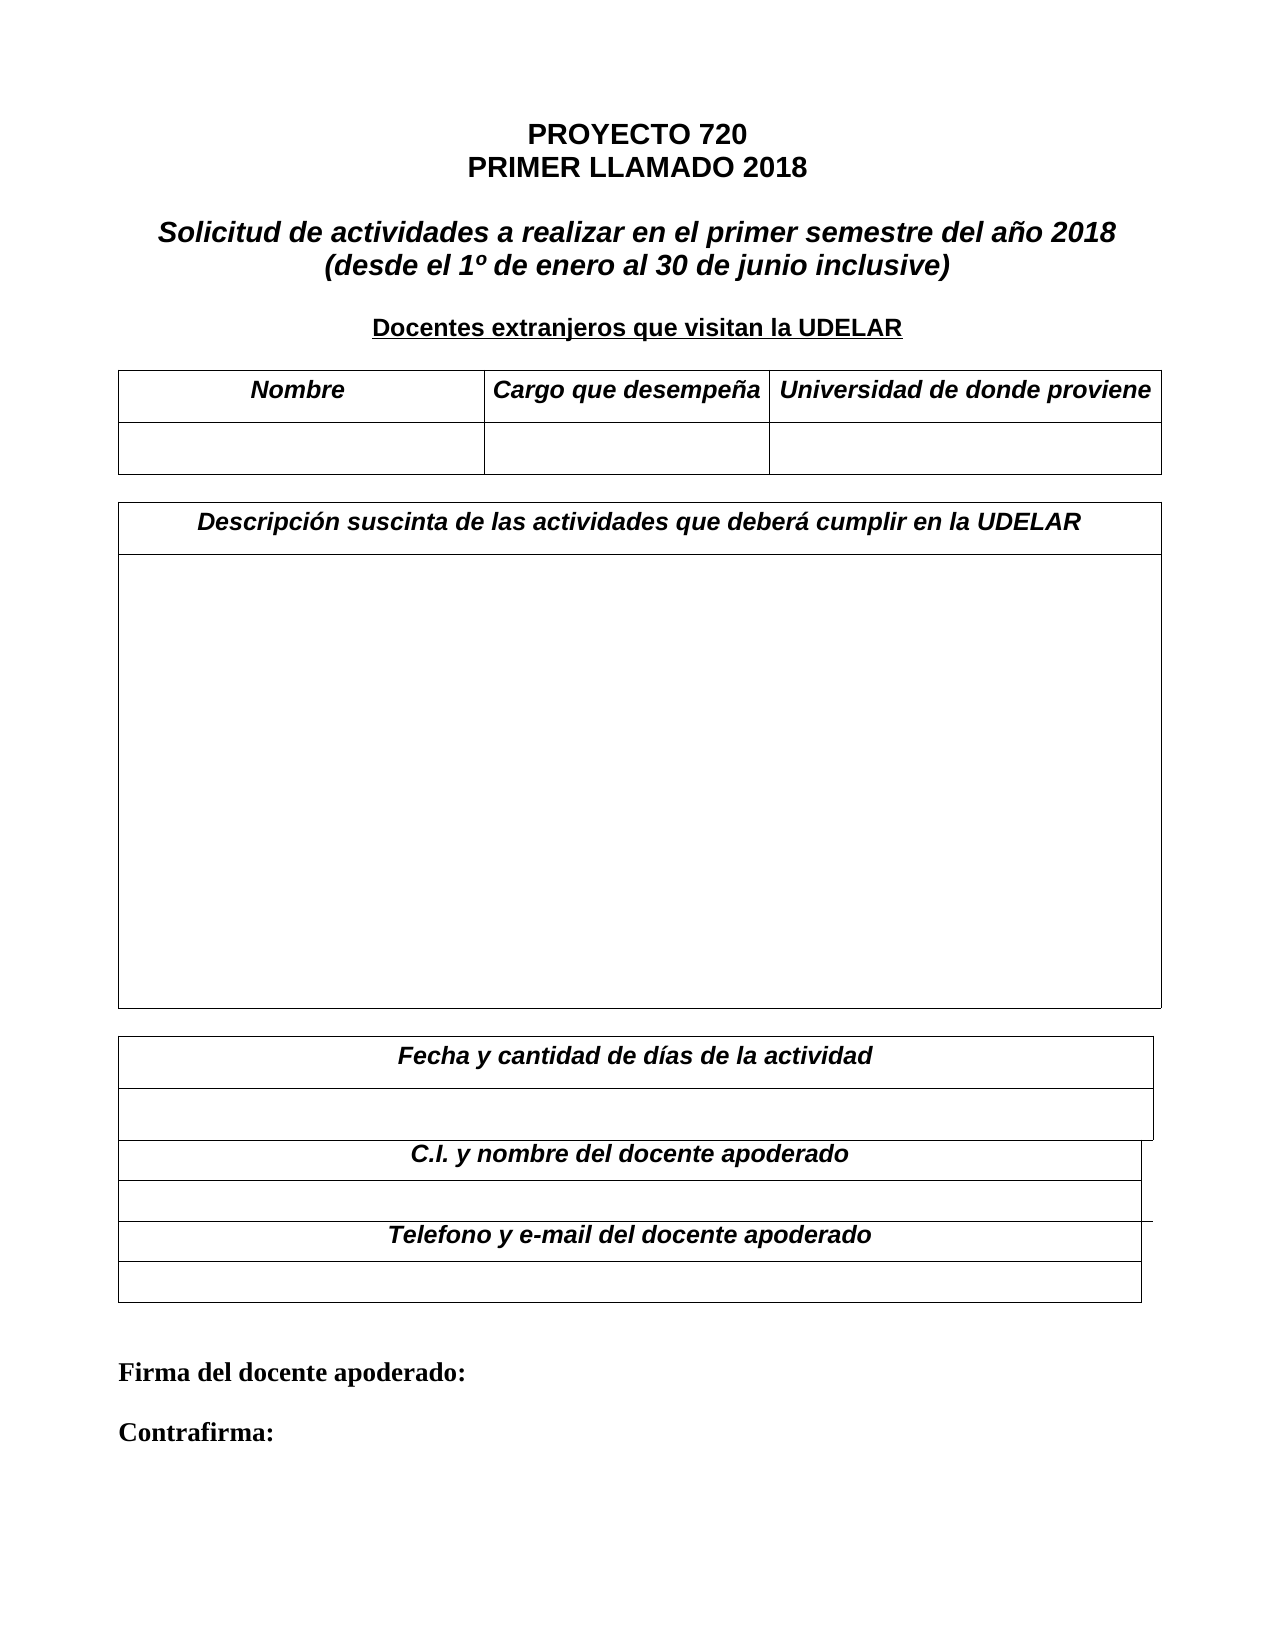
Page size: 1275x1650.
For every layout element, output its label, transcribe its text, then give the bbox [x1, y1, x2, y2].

text Firma del docente apoderado: [118, 1357, 1157, 1387]
table_header Fecha y cantidad de días de la actividad [119, 1037, 1153, 1088]
table_cell [1142, 1180, 1153, 1221]
table_header Descripción suscinta de las actividades que deberá cumplir en la UDELAR [119, 503, 1161, 554]
table_cell [119, 1262, 1141, 1302]
table_cell C.I. y nombre del docente apoderado [119, 1141, 1141, 1180]
text Contrafirma: [118, 1417, 1157, 1447]
table_cell [1142, 1141, 1153, 1180]
table_cell [1142, 1261, 1153, 1302]
text (desde el 1º de enero al 30 de junio inclusive) [118, 248, 1157, 281]
table_header Universidad de donde proviene [770, 371, 1161, 422]
text Solicitud de actividades a realizar en el primer semestre del año 2018 [118, 216, 1157, 248]
table_cell [1142, 1222, 1153, 1261]
table_cell Telefono y e-mail del docente apoderado [119, 1222, 1141, 1261]
text PROYECTO 720 [118, 118, 1157, 151]
table_cell [119, 1089, 1153, 1139]
table_cell [119, 555, 1161, 1008]
table_header Nombre [119, 371, 484, 422]
table_cell [485, 423, 769, 474]
table_cell [119, 1181, 1141, 1221]
table_cell [770, 423, 1161, 474]
text PRIMER LLAMADO 2018 [118, 151, 1157, 183]
text Docentes extranjeros que visitan la UDELAR [118, 314, 1157, 342]
table_cell [119, 423, 484, 474]
table_header Cargo que desempeña [485, 371, 769, 422]
